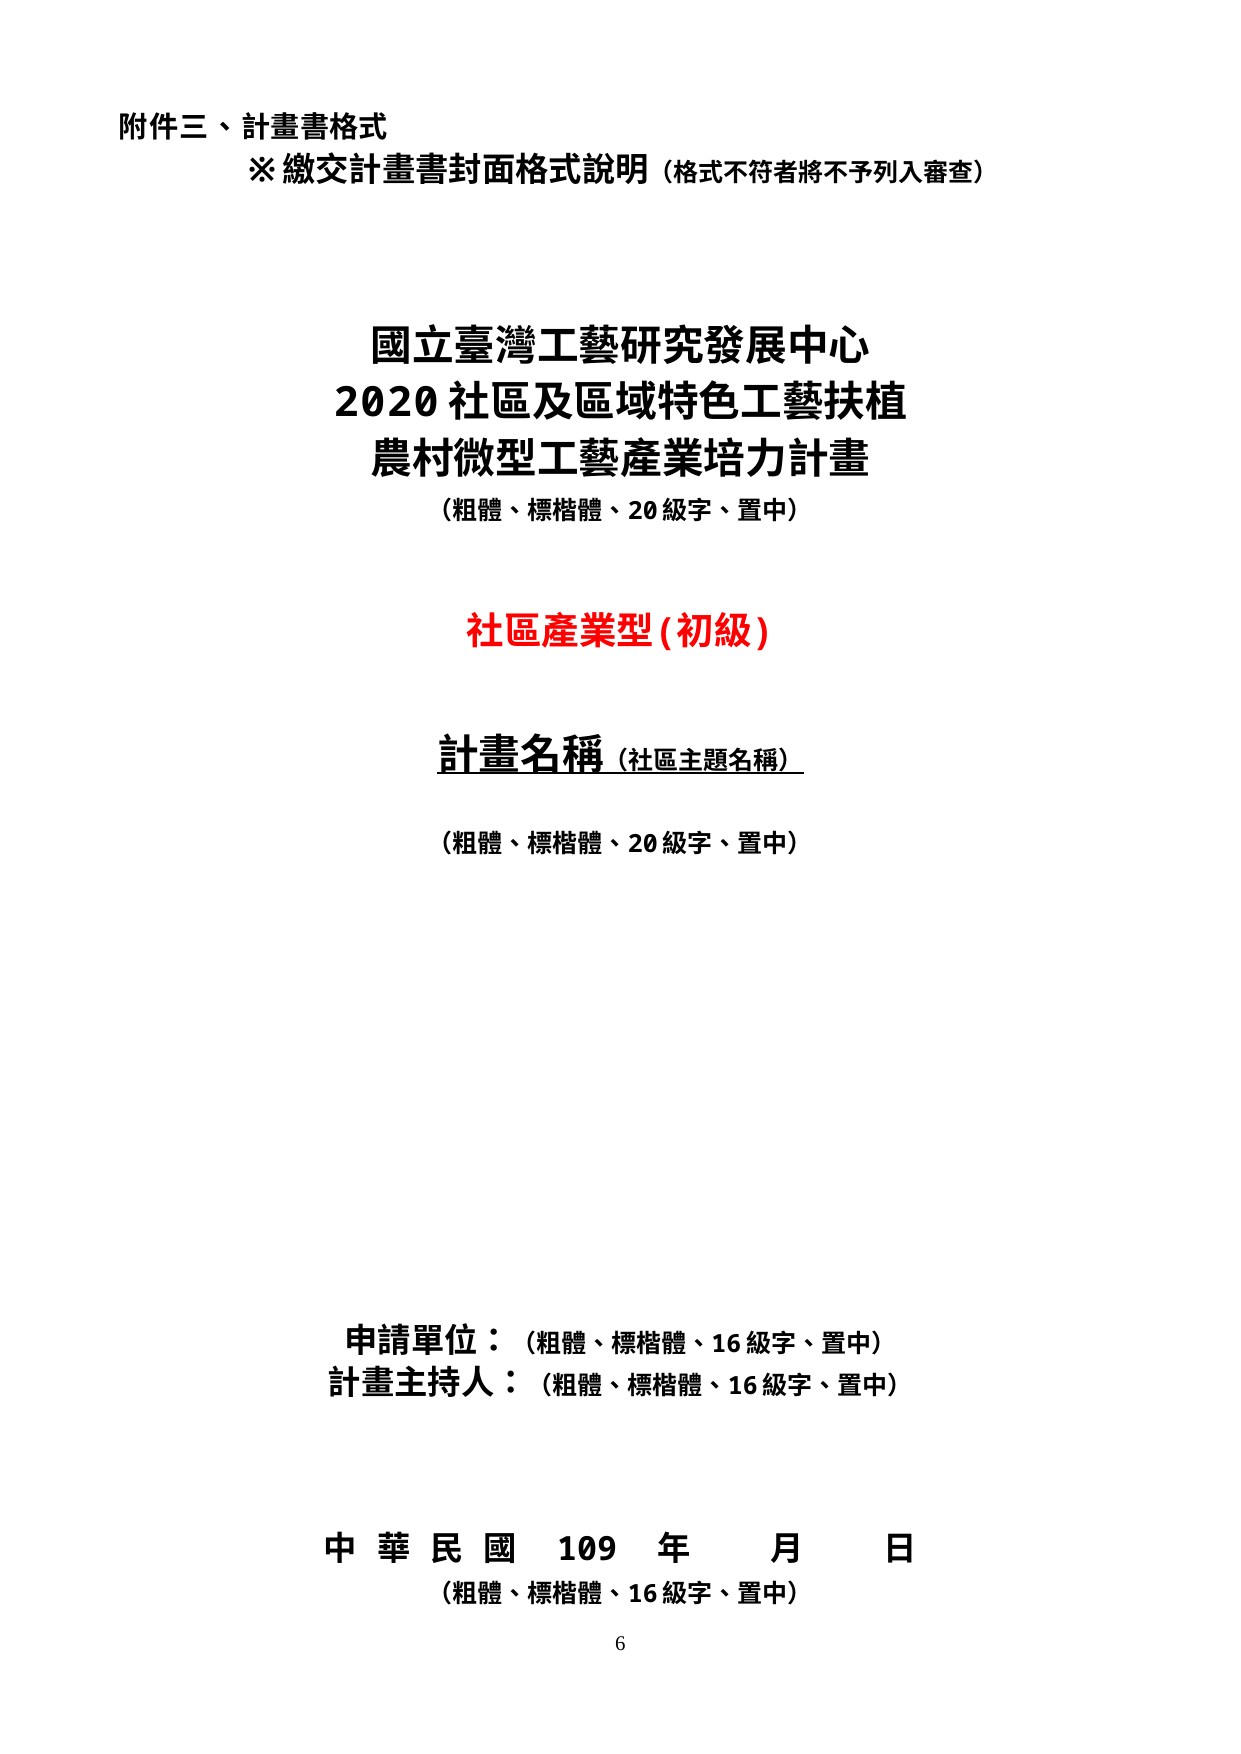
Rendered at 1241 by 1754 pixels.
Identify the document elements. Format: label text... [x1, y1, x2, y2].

text 計畫主持人：（粗體、標楷體、16級字、置中） [118, 1361, 1122, 1402]
text 2020社區及區域特色工藝扶植 [118, 372, 1122, 429]
text （粗體、標楷體、16級字、置中） [118, 1569, 1122, 1611]
text 農村微型工藝產業培力計畫 [118, 429, 1122, 486]
text ※繳交計畫書封面格式說明（格式不符者將不予列入審查） [118, 145, 1122, 191]
text 社區產業型(初級) [118, 611, 1122, 652]
text 附件三、計畫書格式 [118, 104, 1122, 145]
text 申請單位：（粗體、標楷體、16級字、置中） [118, 1319, 1122, 1361]
text 中 華 民 國 109 年 月 日 [118, 1527, 1122, 1569]
text （粗體、標楷體、20級字、置中） [118, 486, 1122, 527]
text 國立臺灣工藝研究發展中心 [118, 315, 1122, 372]
text 計畫名稱（社區主題名稱） [118, 736, 1122, 777]
text （粗體、標楷體、20級字、置中） [118, 819, 1122, 861]
